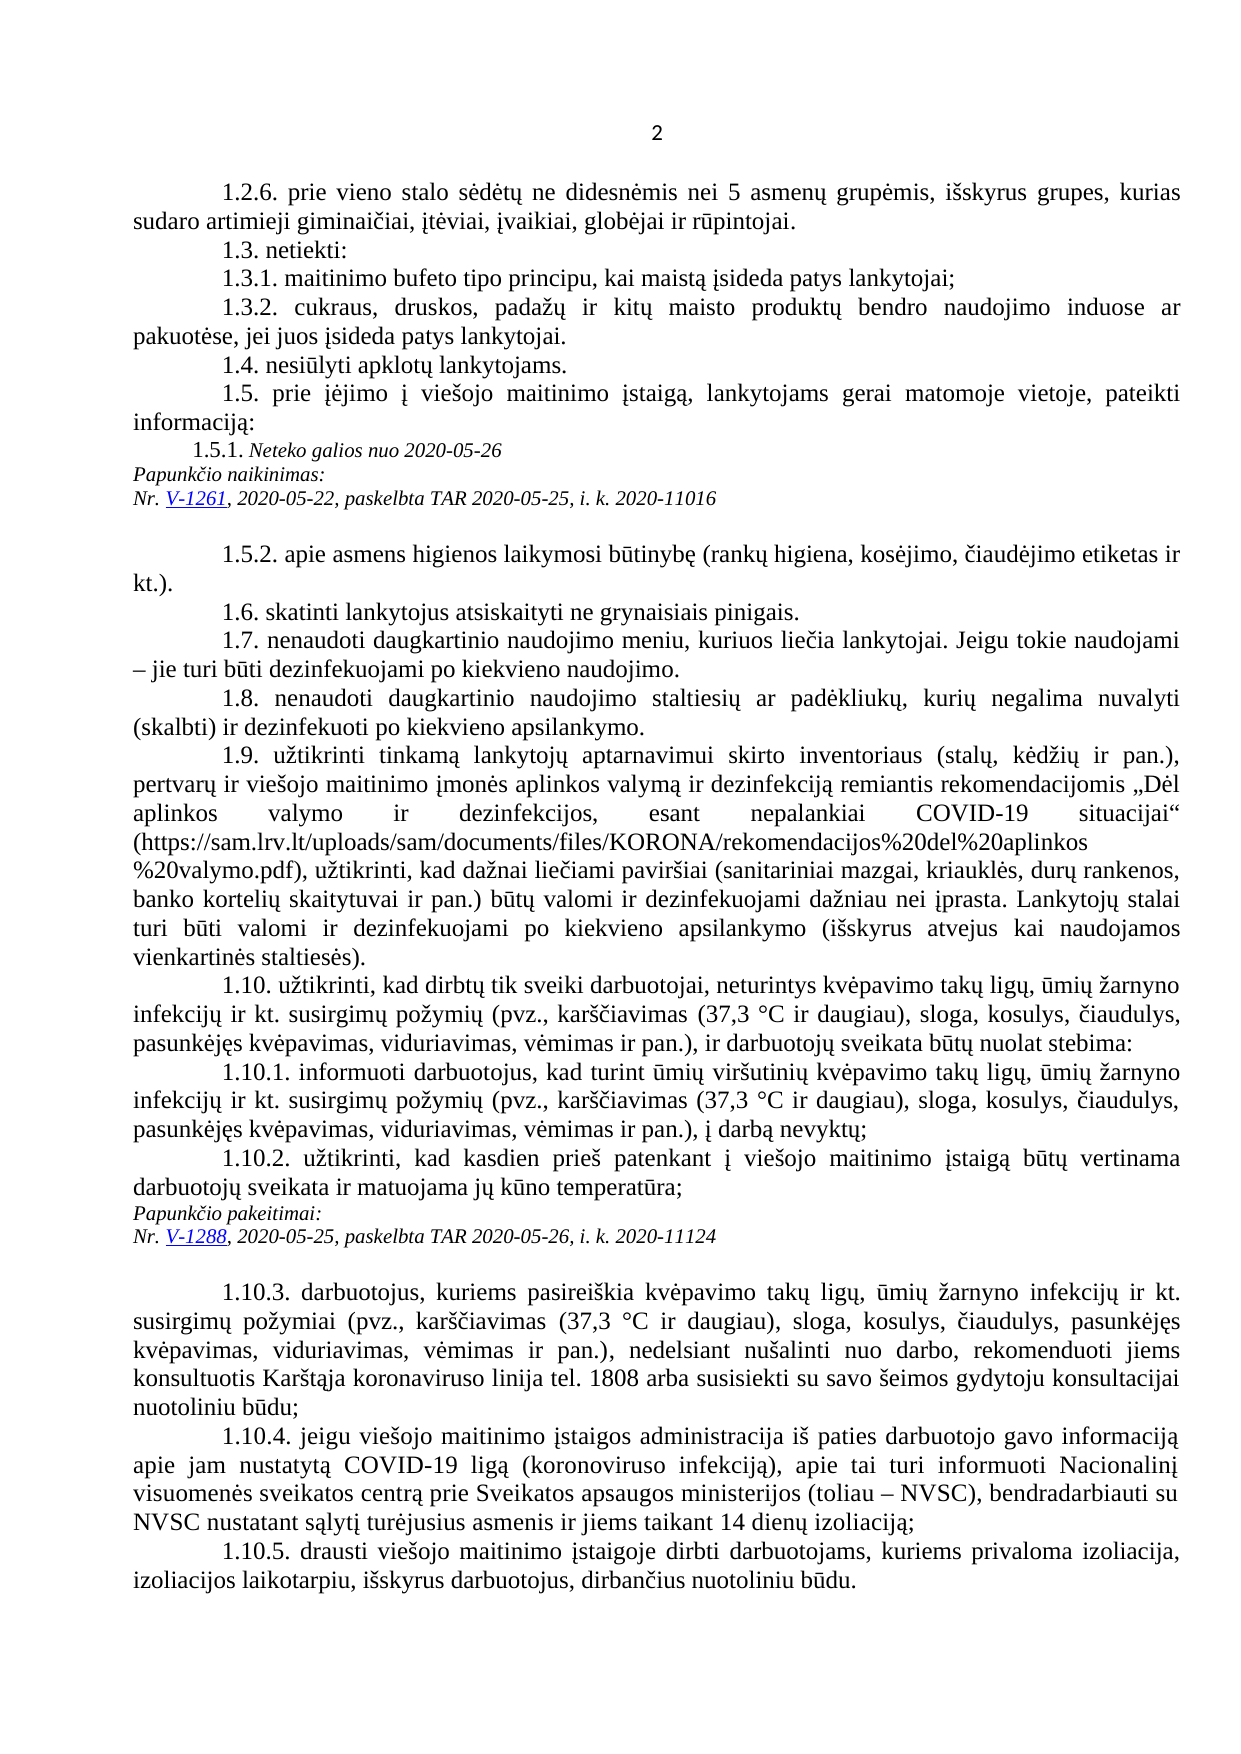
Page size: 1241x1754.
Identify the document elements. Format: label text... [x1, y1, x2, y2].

text 1.10. užtikrinti, kad dirbtų tik sveiki darbuotojai, neturintys kvėpavimo takų ligų, ūmių žarnyno infekcijų ir kt. susirgimų požymių (pvz., karščiavimas (37,3 °C ir daugiau), sloga, kosulys, čiaudulys, pasunkėjęs kvėpavimas, viduriavimas, vėmimas ir pan.), ir darbuotojų sveikata būtų nuolat stebima: [133, 970, 1181, 1057]
text Papunkčio pakeitimai: [133, 1200, 1181, 1224]
text 1.5.1. Neteko galios nuo 2020-05-26 [133, 436, 1181, 462]
text 1.3.2. cukraus, druskos, padažų ir kitų maisto produktų bendro naudojimo induose ar pakuotėse, jei juos įsideda patys lankytojai. [133, 292, 1181, 350]
text 1.6. skatinti lankytojus atsiskaityti ne grynaisiais pinigais. [133, 597, 1181, 625]
text 1.10.2. užtikrinti, kad kasdien prieš patenkant į viešojo maitinimo įstaigą būtų vertinama darbuotojų sveikata ir matuojama jų kūno temperatūra; [133, 1143, 1181, 1200]
text 1.7. nenaudoti daugkartinio naudojimo meniu, kuriuos liečia lankytojai. Jeigu tokie naudojami – jie turi būti dezinfekuojami po kiekvieno naudojimo. [133, 625, 1181, 683]
text Nr. V-1288, 2020-05-25, paskelbta TAR 2020-05-26, i. k. 2020-11124 [133, 1224, 1181, 1248]
text 1.2.6. prie vieno stalo sėdėtų ne didesnėmis nei 5 asmenų grupėmis, išskyrus grupes, kurias sudaro artimieji giminaičiai, įtėviai, įvaikiai, globėjai ir rūpintojai. [133, 177, 1181, 235]
text 1.3.1. maitinimo bufeto tipo principu, kai maistą įsideda patys lankytojai; [133, 263, 1181, 292]
text Nr. V-1261, 2020-05-22, paskelbta TAR 2020-05-25, i. k. 2020-11016 [133, 486, 1181, 510]
text 1.10.5. drausti viešojo maitinimo įstaigoje dirbti darbuotojams, kuriems privaloma izoliacija, izoliacijos laikotarpiu, išskyrus darbuotojus, dirbančius nuotoliniu būdu. [133, 1536, 1181, 1593]
text 1.10.3. darbuotojus, kuriems pasireiškia kvėpavimo takų ligų, ūmių žarnyno infekcijų ir kt. susirgimų požymiai (pvz., karščiavimas (37,3 °C ir daugiau), sloga, kosulys, čiaudulys, pasunkėjęs kvėpavimas, viduriavimas, vėmimas ir pan.), nedelsiant nušalinti nuo darbo, rekomenduoti jiems konsultuotis Karštąja koronaviruso linija tel. 1808 arba susisiekti su savo šeimos gydytoju konsultacijai nuotoliniu būdu; [133, 1277, 1181, 1421]
text 1.9. užtikrinti tinkamą lankytojų aptarnavimui skirto inventoriaus (stalų, kėdžių ir pan.), pertvarų ir viešojo maitinimo įmonės aplinkos valymą ir dezinfekciją remiantis rekomendacijomis „Dėl aplinkos valymo ir dezinfekcijos, esant nepalankiai COVID-19 situacijai“ (https://sam.lrv.lt/uploads/sam/documents/files/KORONA/rekomendacijos%20del%20aplinkos%20valymo.pdf), užtikrinti, kad dažnai liečiami paviršiai (sanitariniai mazgai, kriauklės, durų rankenos, banko kortelių skaitytuvai ir pan.) būtų valomi ir dezinfekuojami dažniau nei įprasta. Lankytojų stalai turi būti valomi ir dezinfekuojami po kiekvieno apsilankymo (išskyrus atvejus kai naudojamos vienkartinės staltiesės). [133, 740, 1181, 970]
text 1.8. nenaudoti daugkartinio naudojimo staltiesių ar padėkliukų, kurių negalima nuvalyti (skalbti) ir dezinfekuoti po kiekvieno apsilankymo. [133, 683, 1181, 740]
text 1.10.1. informuoti darbuotojus, kad turint ūmių viršutinių kvėpavimo takų ligų, ūmių žarnyno infekcijų ir kt. susirgimų požymių (pvz., karščiavimas (37,3 °C ir daugiau), sloga, kosulys, čiaudulys, pasunkėjęs kvėpavimas, viduriavimas, vėmimas ir pan.), į darbą nevyktų; [133, 1057, 1181, 1143]
text 1.4. nesiūlyti apklotų lankytojams. [133, 350, 1181, 378]
text 1.5. prie įėjimo į viešojo maitinimo įstaigą, lankytojams gerai matomoje vietoje, pateikti informaciją: [133, 378, 1181, 436]
text Papunkčio naikinimas: [133, 462, 1181, 486]
text 1.5.2. apie asmens higienos laikymosi būtinybę (rankų higiena, kosėjimo, čiaudėjimo etiketas ir kt.). [133, 539, 1181, 597]
text 1.10.4. jeigu viešojo maitinimo įstaigos administracija iš paties darbuotojo gavo informaciją apie jam nustatytą COVID-19 ligą (koronoviruso infekciją), apie tai turi informuoti Nacionalinį visuomenės sveikatos centrą prie Sveikatos apsaugos ministerijos (toliau – NVSC), bendradarbiauti su NVSC nustatant sąlytį turėjusius asmenis ir jiems taikant 14 dienų izoliaciją; [133, 1421, 1181, 1536]
text 1.3. netiekti: [133, 235, 1181, 263]
